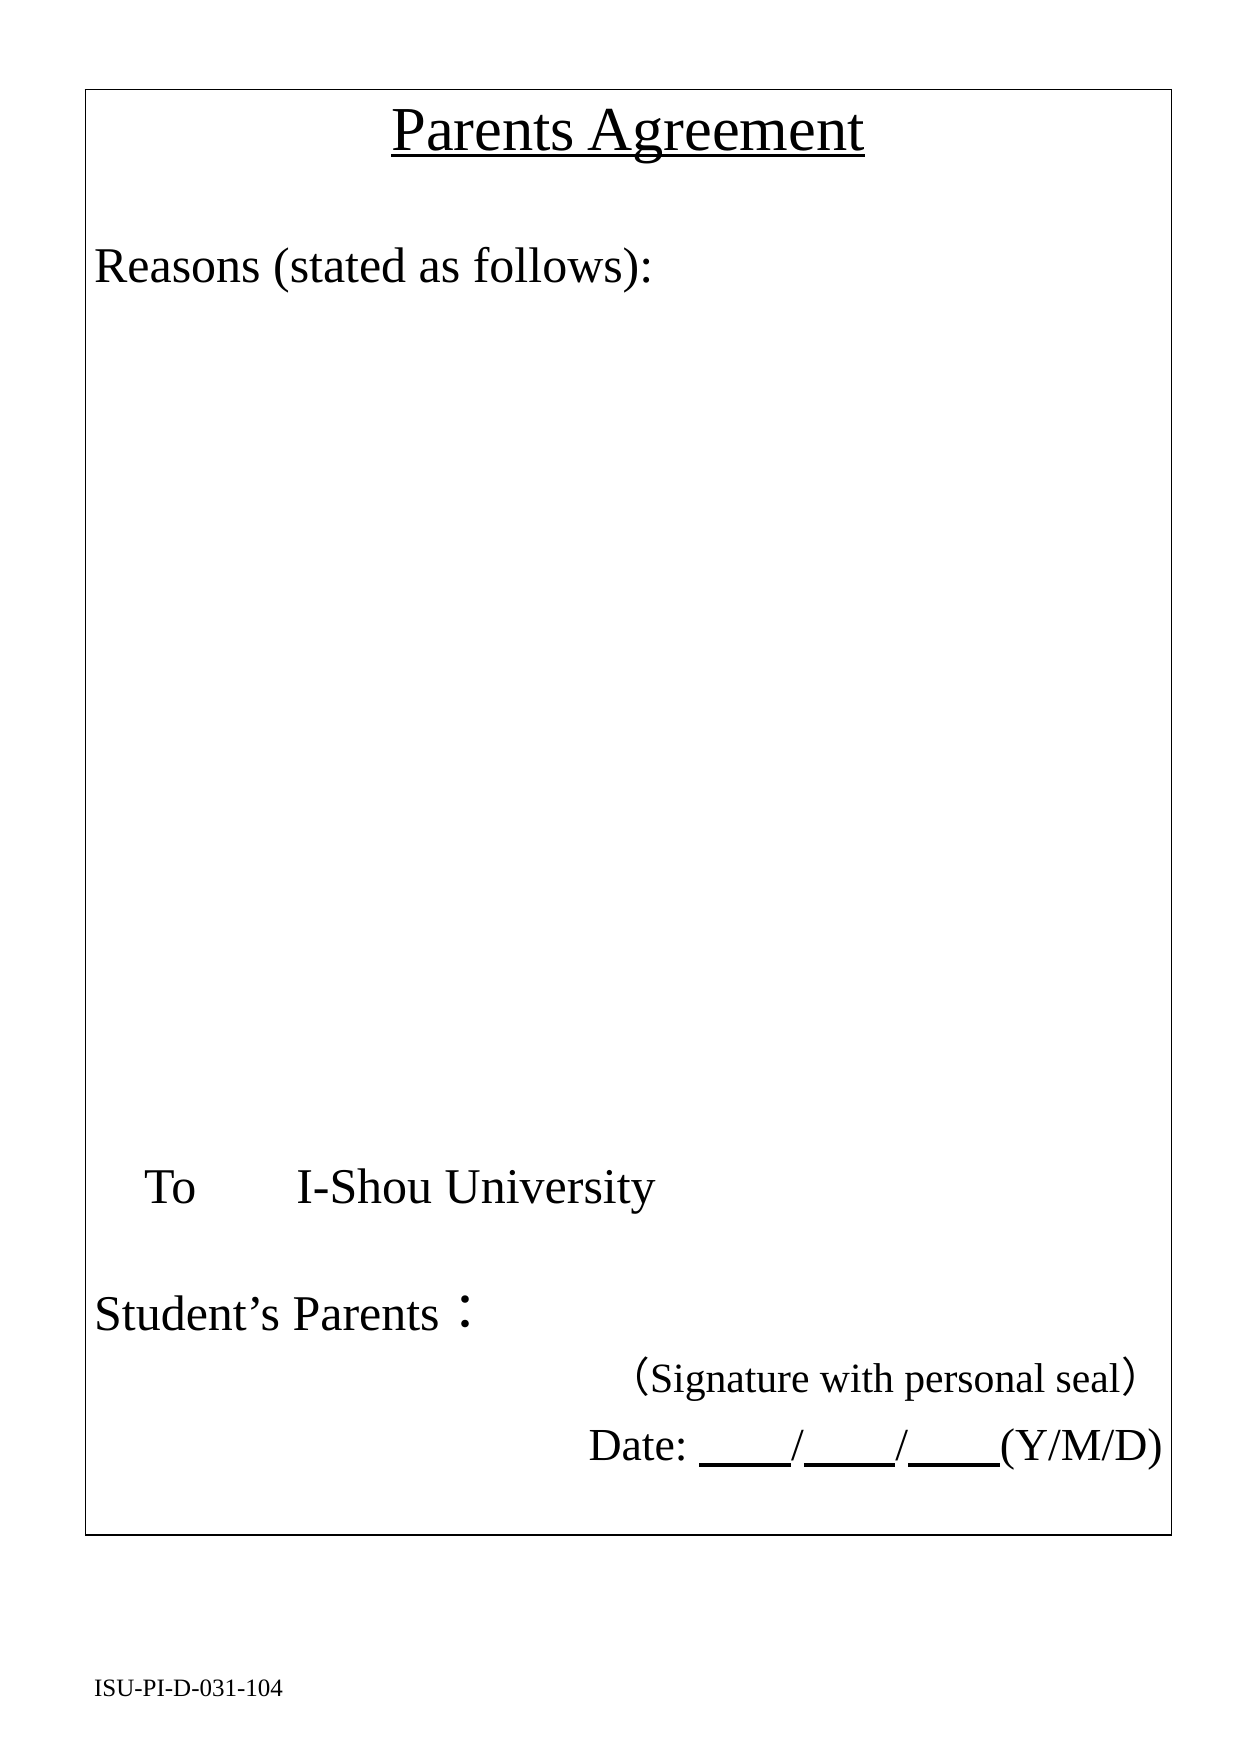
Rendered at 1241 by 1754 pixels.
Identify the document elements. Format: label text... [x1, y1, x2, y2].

text Parents Agreement [86, 90, 1171, 164]
text To I-Shou University [94, 1157, 1162, 1214]
text （Signature with personal seal） [94, 1344, 1162, 1405]
text Student’s Parents： [94, 1272, 1162, 1344]
text Date: / / (Y/M/D) [86, 1414, 1171, 1534]
text Reasons (stated as follows): [94, 236, 1162, 293]
